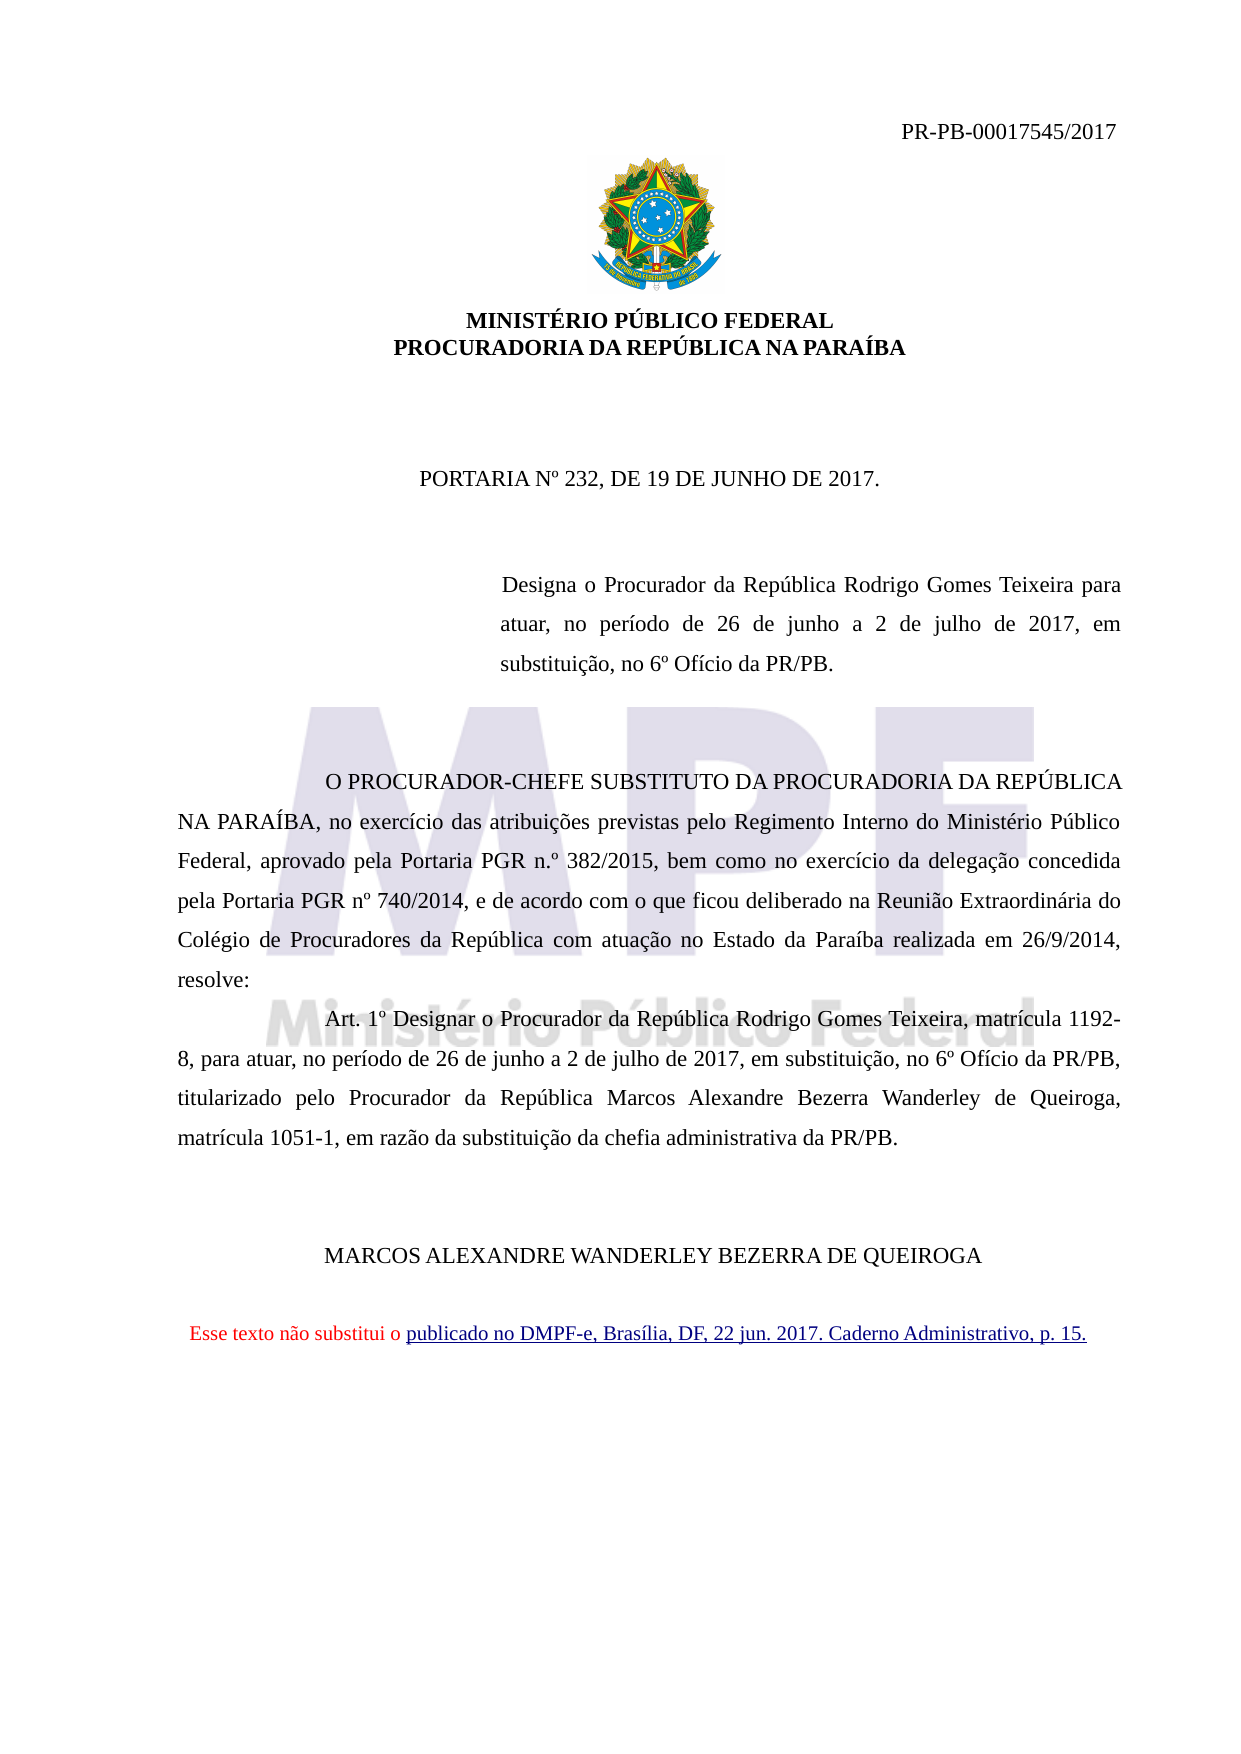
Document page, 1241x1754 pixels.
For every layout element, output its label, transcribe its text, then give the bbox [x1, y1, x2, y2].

picture [587, 155, 726, 294]
text Art. 1º Designar o Procurador da República Rodrigo Gomes Teixeira, matrícula 1192-8, para atuar, no período de 26 de junho a 2 de julho de 2017, em substituição, no 6º Ofício da PR/PB, titularizado pelo Procurador da República Marcos Alexandre Bezerra Wanderley de Queiroga, matrícula 1051-1, em razão da substituição da chefia administrativa da PR/PB. [177, 1005, 1122, 1150]
text Esse texto não substitui o publicado no DMPF-e, Brasília, DF, 22 jun. 2017. Caderno Administrativo, p. 15. [177, 1321, 1122, 1345]
text PROCURADORIA DA REPÚBLICA NA PARAÍBA [177, 334, 1122, 360]
text PR-PB-00017545/2017 [177, 118, 1122, 144]
picture [266, 992, 1034, 1005]
text Designa o Procurador da República Rodrigo Gomes Teixeira para atuar, no período de 26 de junho a 2 de julho de 2017, em substituição, no 6º Ofício da PR/PB. [500, 571, 1122, 676]
text O PROCURADOR-CHEFE SUBSTITUTO DA PROCURADORIA DA REPÚBLICA NA PARAÍBA, no exercício das atribuições previstas pelo Regimento Interno do Ministério Público Federal, aprovado pela Portaria PGR n.º 382/2015, bem como no exercício da delegação concedida pela Portaria PGR nº 740/2014, e de acordo com o que ficou deliberado na Reunião Extraordinária do Colégio de Procuradores da República com atuação no Estado da Paraíba realizada em 26/9/2014, resolve: [177, 768, 1122, 992]
text PORTARIA Nº 232, DE 19 DE JUNHO DE 2017. [177, 466, 1122, 492]
picture [266, 707, 1034, 768]
text MARCOS ALEXANDRE WANDERLEY BEZERRA DE QUEIROGA [177, 1242, 1122, 1268]
text MINISTÉRIO PÚBLICO FEDERAL [177, 307, 1122, 334]
